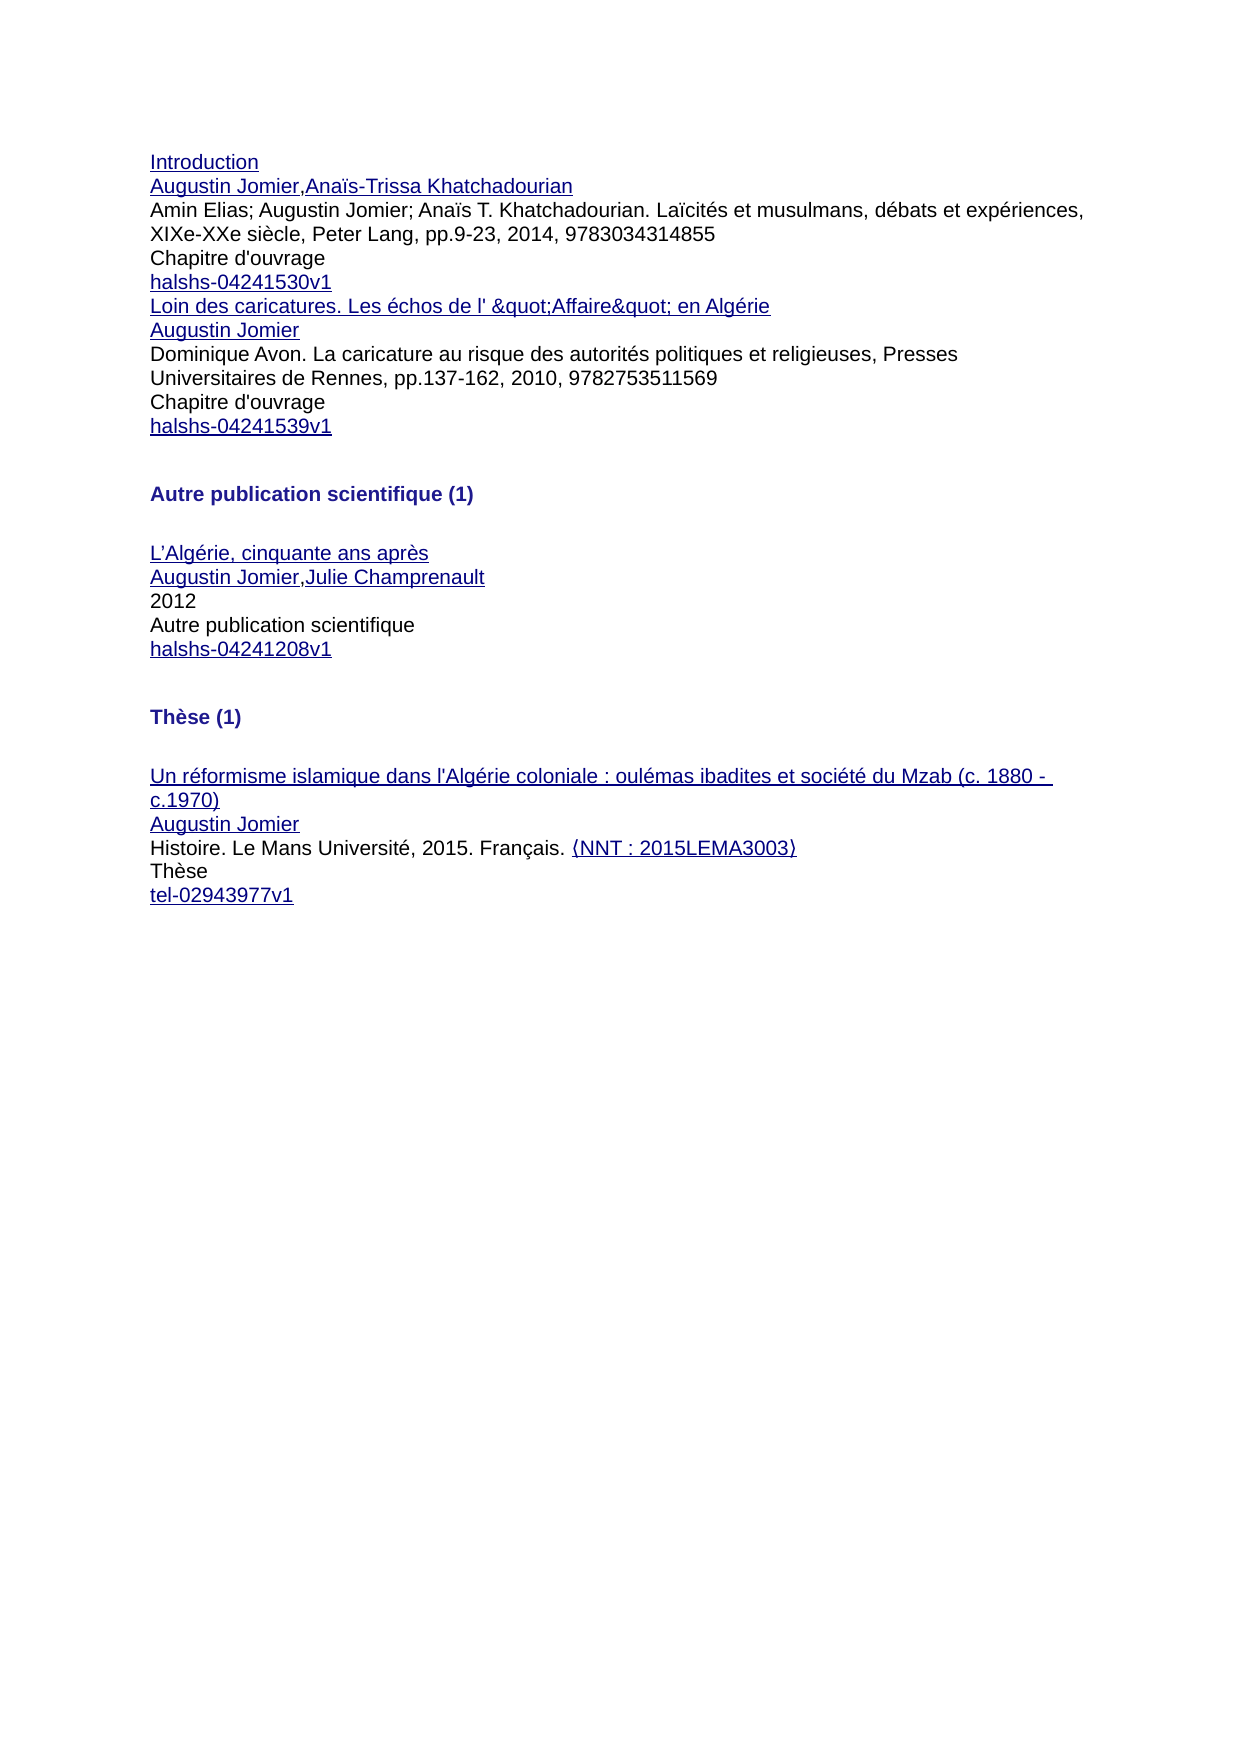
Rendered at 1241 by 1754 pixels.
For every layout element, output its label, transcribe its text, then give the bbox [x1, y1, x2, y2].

table_cell Loin des caricatures. Les échos de l' &quot;Affaire&quot; en Algérie Augustin Jomier Dominique Avon. La caricature au risque des autorités politiques et religieuses, Presses Universitaires de Rennes, pp.137-162, 2010, 9782753511569 Chapitre d'ouvrage halshs-04241539v1 [150, 294, 1090, 437]
table_header Un réformisme islamique dans l'Algérie coloniale : oulémas ibadites et société du Mzab (c. 1880 - c.1970) Augustin Jomier Histoire. Le Mans Université, 2015. Français. ⟨NNT : 2015LEMA3003⟩ Thèse tel-02943977v1 [150, 764, 1090, 907]
subtitle Thèse (1) [150, 705, 1090, 729]
table_cell Introduction Augustin Jomier,Anaïs-Trissa Khatchadourian Amin Elias; Augustin Jomier; Anaïs T. Khatchadourian. Laïcités et musulmans, débats et expériences, XIXe-XXe siècle, Peter Lang, pp.9-23, 2014, 9783034314855 Chapitre d'ouvrage halshs-04241530v1 [150, 150, 1090, 294]
subtitle Autre publication scientifique (1) [150, 482, 1090, 506]
table_header L’Algérie, cinquante ans après Augustin Jomier,Julie Champrenault 2012 Autre publication scientifique halshs-04241208v1 [150, 541, 1090, 660]
